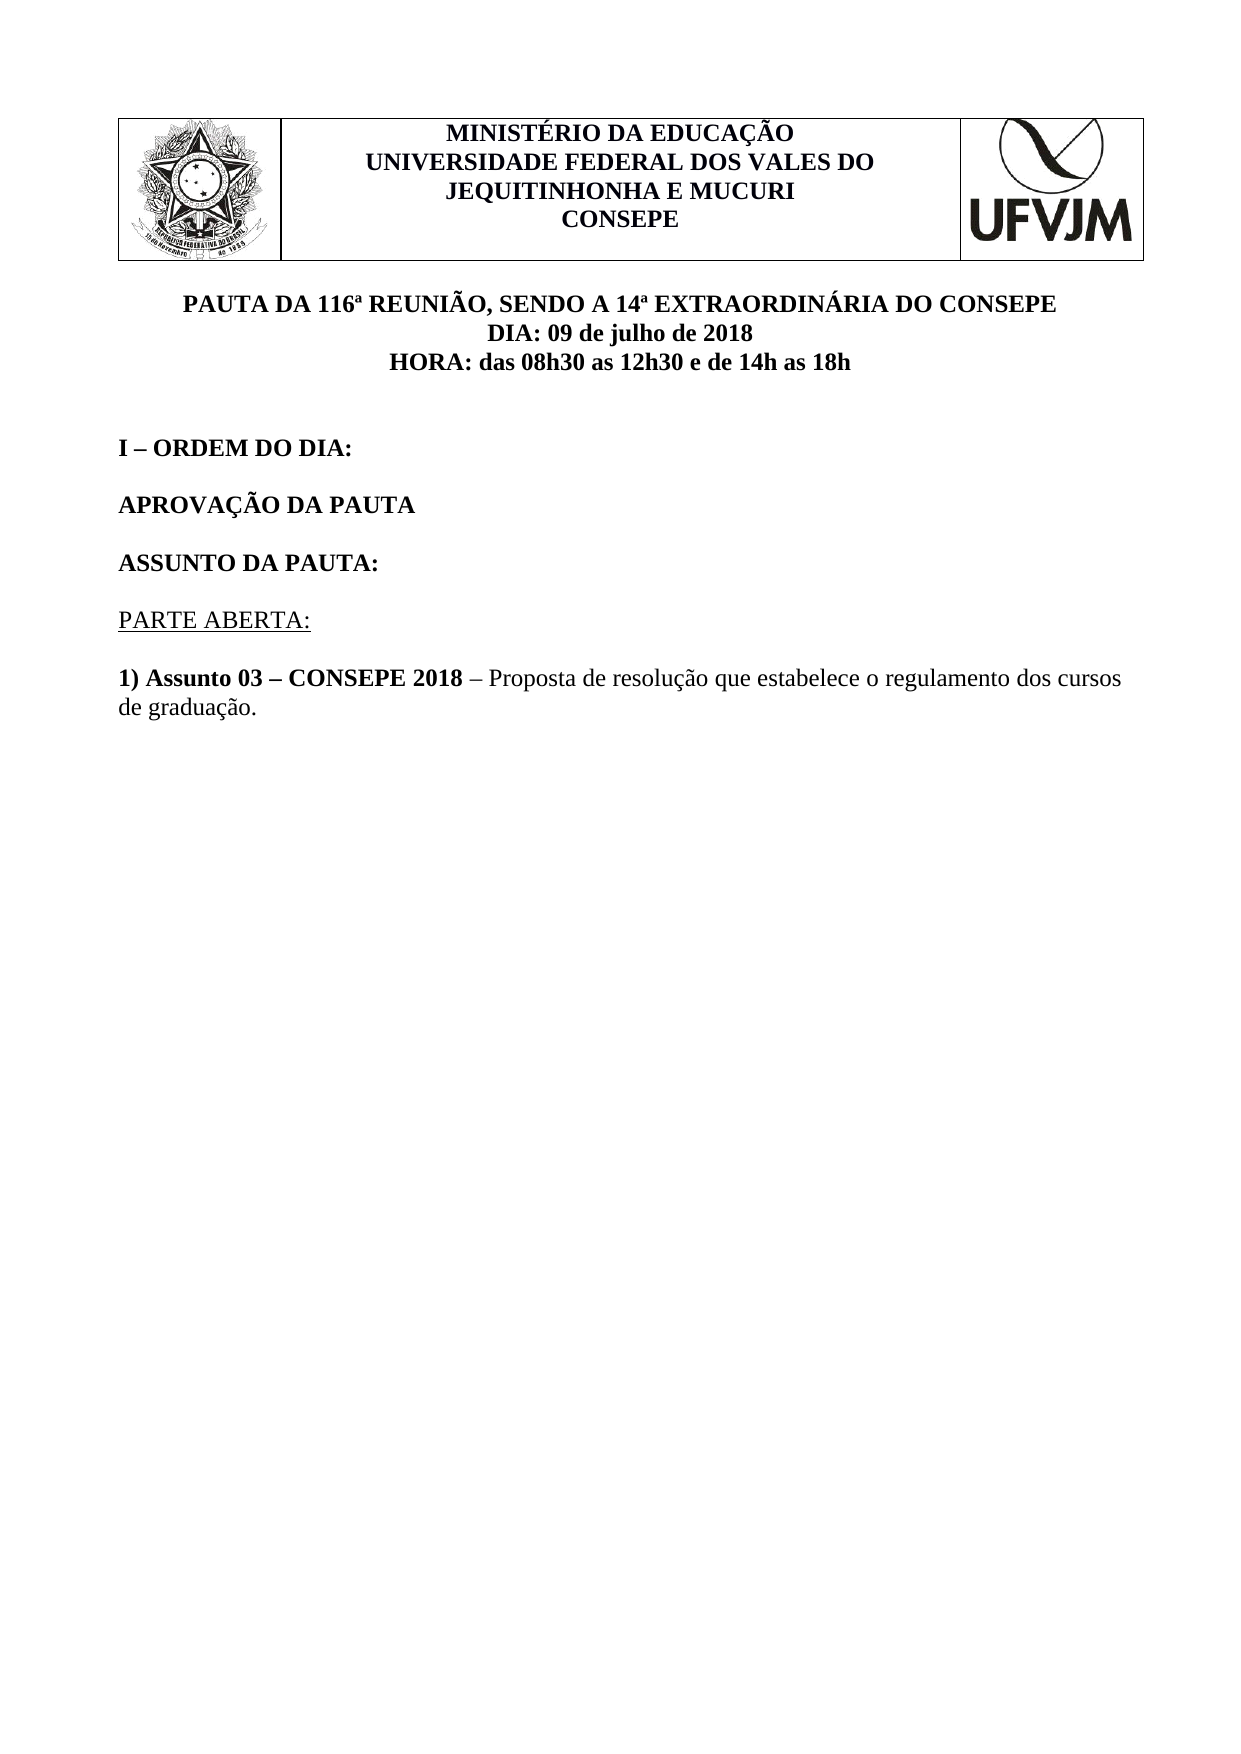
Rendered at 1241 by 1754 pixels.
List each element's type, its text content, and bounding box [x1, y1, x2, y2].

text HORA: das 08h30 as 12h30 e de 14h as 18h [118, 347, 1122, 376]
text 1) Assunto 03 – CONSEPE 2018 – Proposta de resolução que estabelece o regulamento dos cursos de graduação. [118, 663, 1122, 721]
table_header [268, 119, 280, 260]
table_header [119, 119, 131, 260]
table_header [961, 119, 1143, 260]
table_header MINISTÉRIO DA EDUCAÇÃO UNIVERSIDADE FEDERAL DOS VALES DO JEQUITINHONHA E MUCURI CONSEPE [282, 119, 960, 260]
text Aprovação da pauta [118, 491, 1122, 519]
text I – ORDEM DO DIA: [118, 433, 1122, 462]
text ASSUNTO DA PAUTA: [118, 548, 1122, 577]
text PARTE ABERTA: [118, 606, 1122, 634]
text DIA: 09 de julho de 2018 [118, 318, 1122, 347]
text PAUTA DA 116ª REUNIÃO, SENDO A 14ª EXTRAORDINÁRIA DO CONSEPE [118, 289, 1122, 318]
